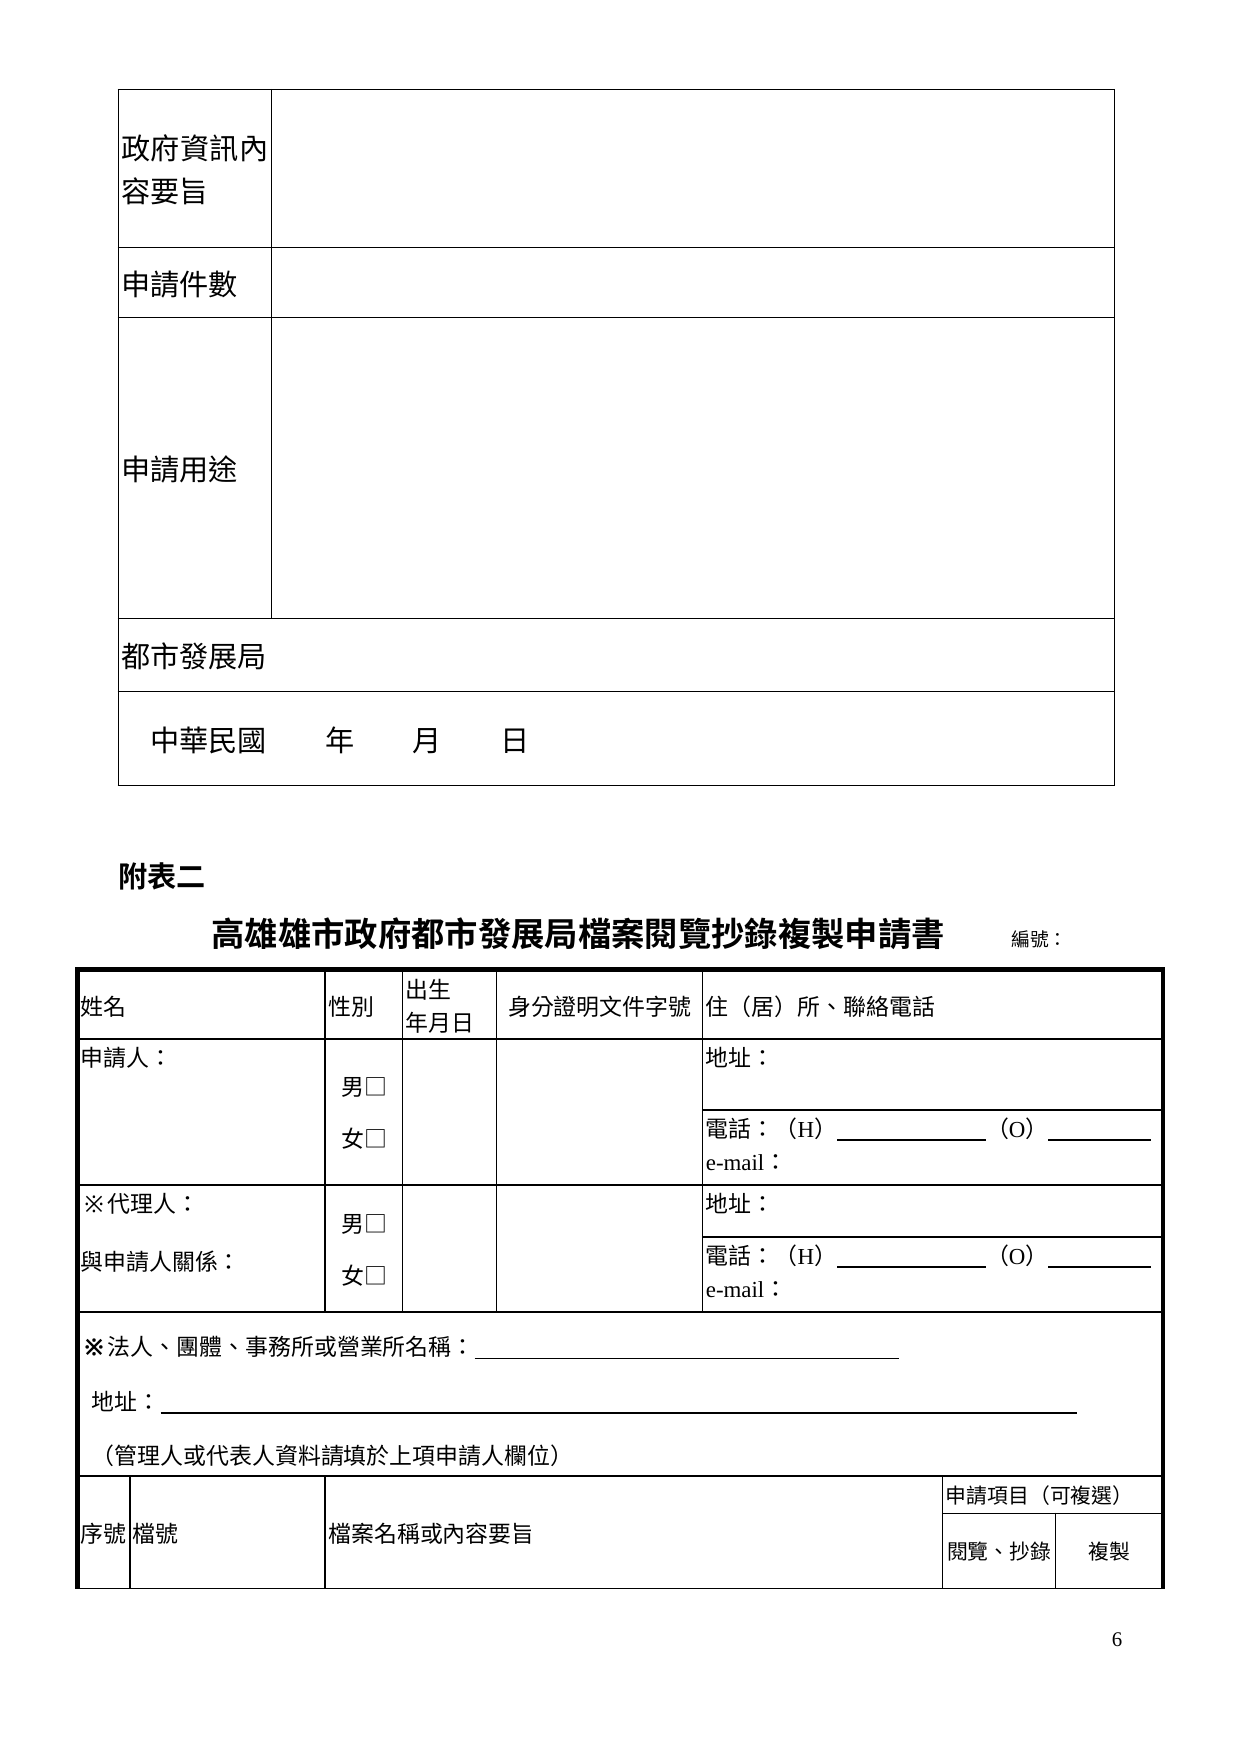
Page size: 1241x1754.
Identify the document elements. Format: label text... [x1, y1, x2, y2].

table_cell 男□ 女□ [326, 1040, 402, 1184]
table_cell 申請人： [80, 1040, 324, 1184]
table_cell [272, 248, 1114, 317]
table_cell 政府資訊內容要旨 [119, 90, 271, 247]
table_cell 地址： [703, 1040, 1161, 1109]
table_cell 閱覽、抄錄 [943, 1514, 1055, 1587]
table_cell 性別 [326, 972, 402, 1038]
table_cell [272, 318, 1114, 618]
table_cell 電話：（H） （O） e-mail： [703, 1111, 1161, 1184]
table_header 高雄雄市政府都市發展局檔案閱覽抄錄複製申請書 編號： [77, 896, 1163, 967]
table_cell 申請項目（可複選） [943, 1477, 1161, 1512]
table_cell 出生 年月日 [403, 972, 496, 1038]
table_cell 複製 [1056, 1514, 1161, 1587]
table_cell 申請用途 [119, 318, 271, 618]
table_cell 地址： [703, 1186, 1161, 1236]
table_cell 申請件數 [119, 248, 271, 317]
table_cell 檔案名稱或內容要旨 [326, 1477, 942, 1587]
table_cell 身分證明文件字號 [497, 972, 702, 1038]
table_cell [272, 90, 1114, 247]
text 附表二 [118, 854, 1122, 896]
table_cell [497, 1040, 702, 1184]
table_cell [403, 1186, 496, 1311]
table_cell 住（居）所、聯絡電話 [703, 972, 1161, 1038]
table_cell ※法人、團體、事務所或營業所名稱： 地址： （管理人或代表人資料請填於上項申請人欄位） [80, 1313, 1161, 1475]
table_cell 中華民國 年 月 日 [119, 692, 1114, 785]
table_cell 男□ 女□ [326, 1186, 402, 1311]
table_cell 檔號 [131, 1477, 324, 1587]
table_cell 序號 [80, 1477, 129, 1587]
table_cell [497, 1186, 702, 1311]
table_cell 姓名 [80, 972, 324, 1038]
table_cell 都市發展局 [119, 619, 1114, 691]
table_cell 電話：（H） （O） e-mail： [703, 1238, 1161, 1311]
table_cell [403, 1040, 496, 1184]
table_cell ※代理人： 與申請人關係： [80, 1186, 324, 1311]
